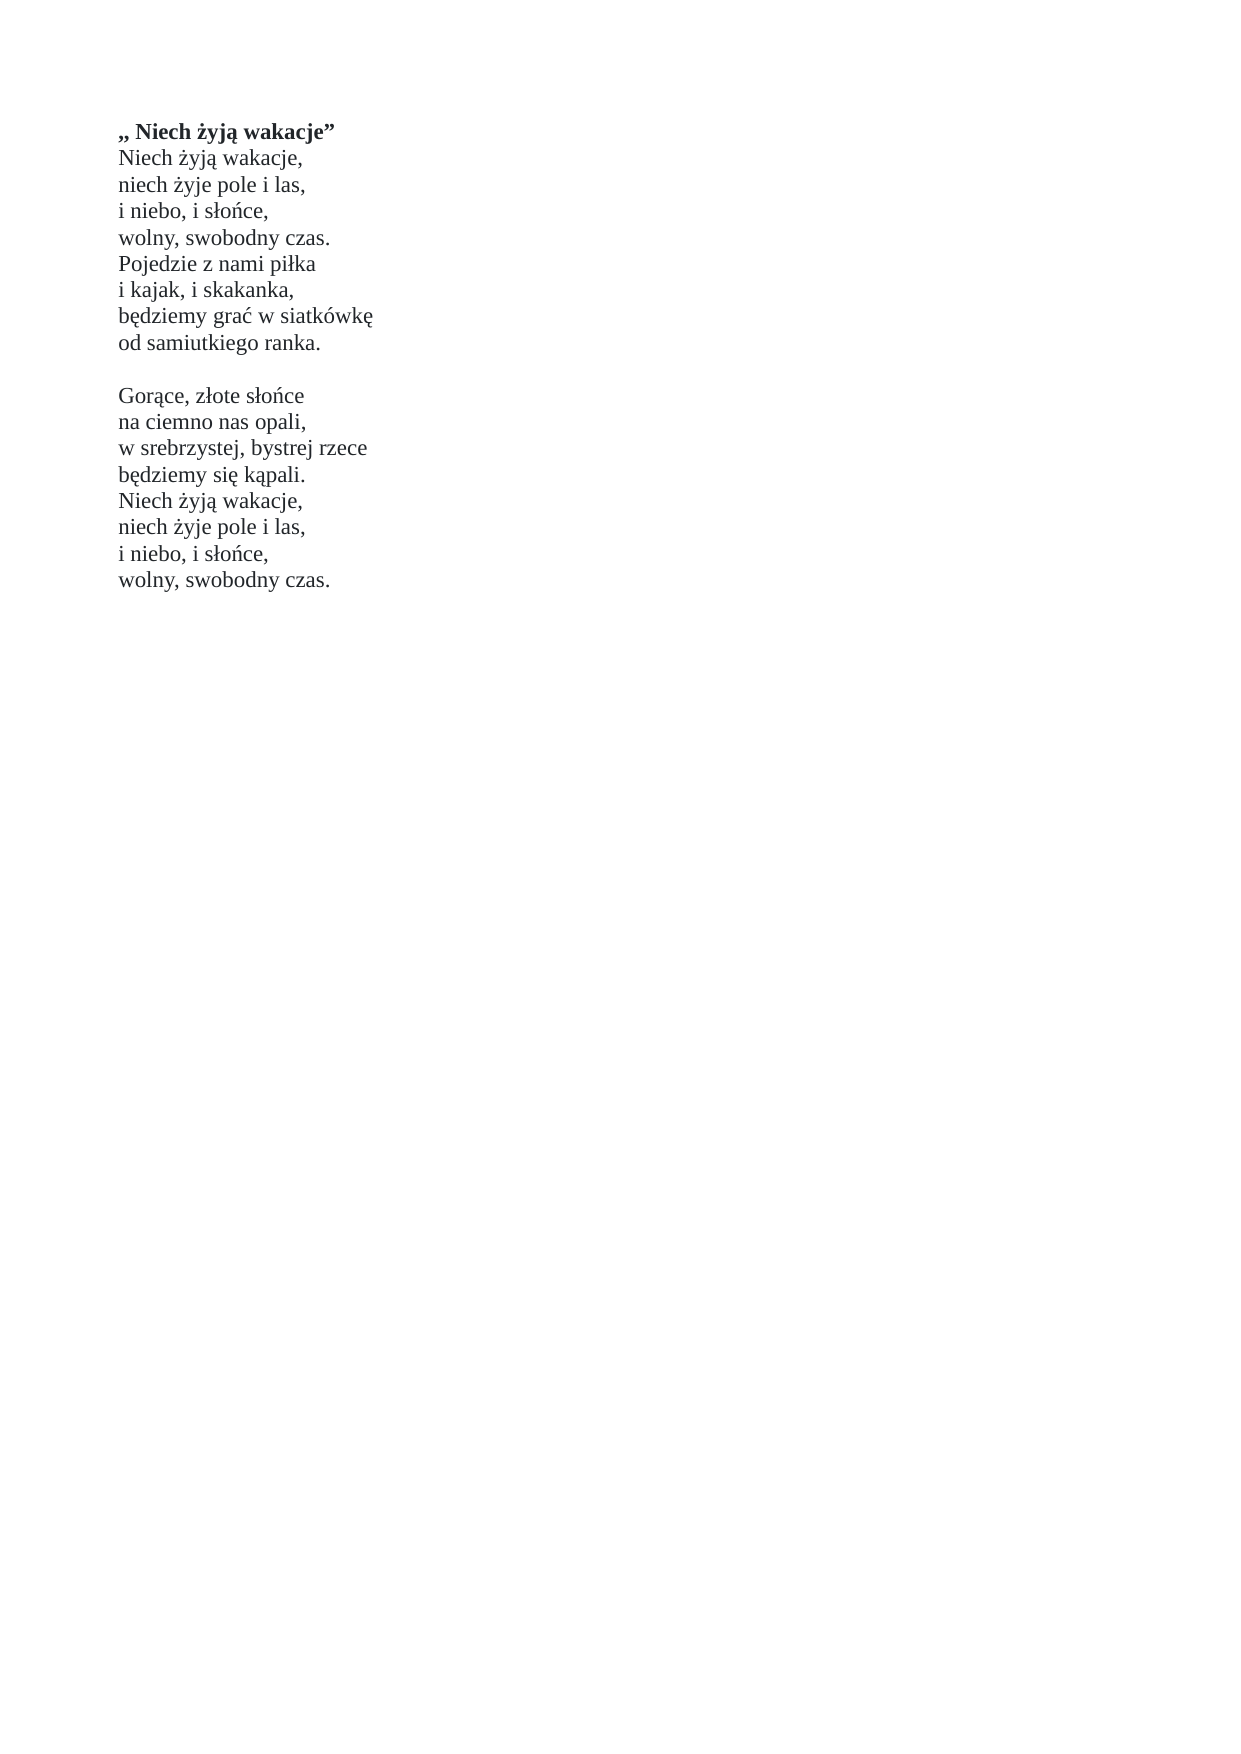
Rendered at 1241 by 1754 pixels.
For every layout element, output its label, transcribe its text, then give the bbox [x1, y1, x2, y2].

text ,, Niech żyją wakacje” [118, 118, 1122, 144]
text Niech żyją wakacje, niech żyje pole i las, i niebo, i słońce, wolny, swobodny czas. Pojedzie z nami piłka i kajak, i skakanka, będziemy grać w siatkówkę od samiutkiego ranka. Gorące, złote słońce na ciemno nas opali, w srebrzystej, bystrej rzece będziemy się kąpali. Niech żyją wakacje, niech żyje pole i las, i niebo, i słońce, wolny, swobodny czas. [118, 144, 1122, 592]
